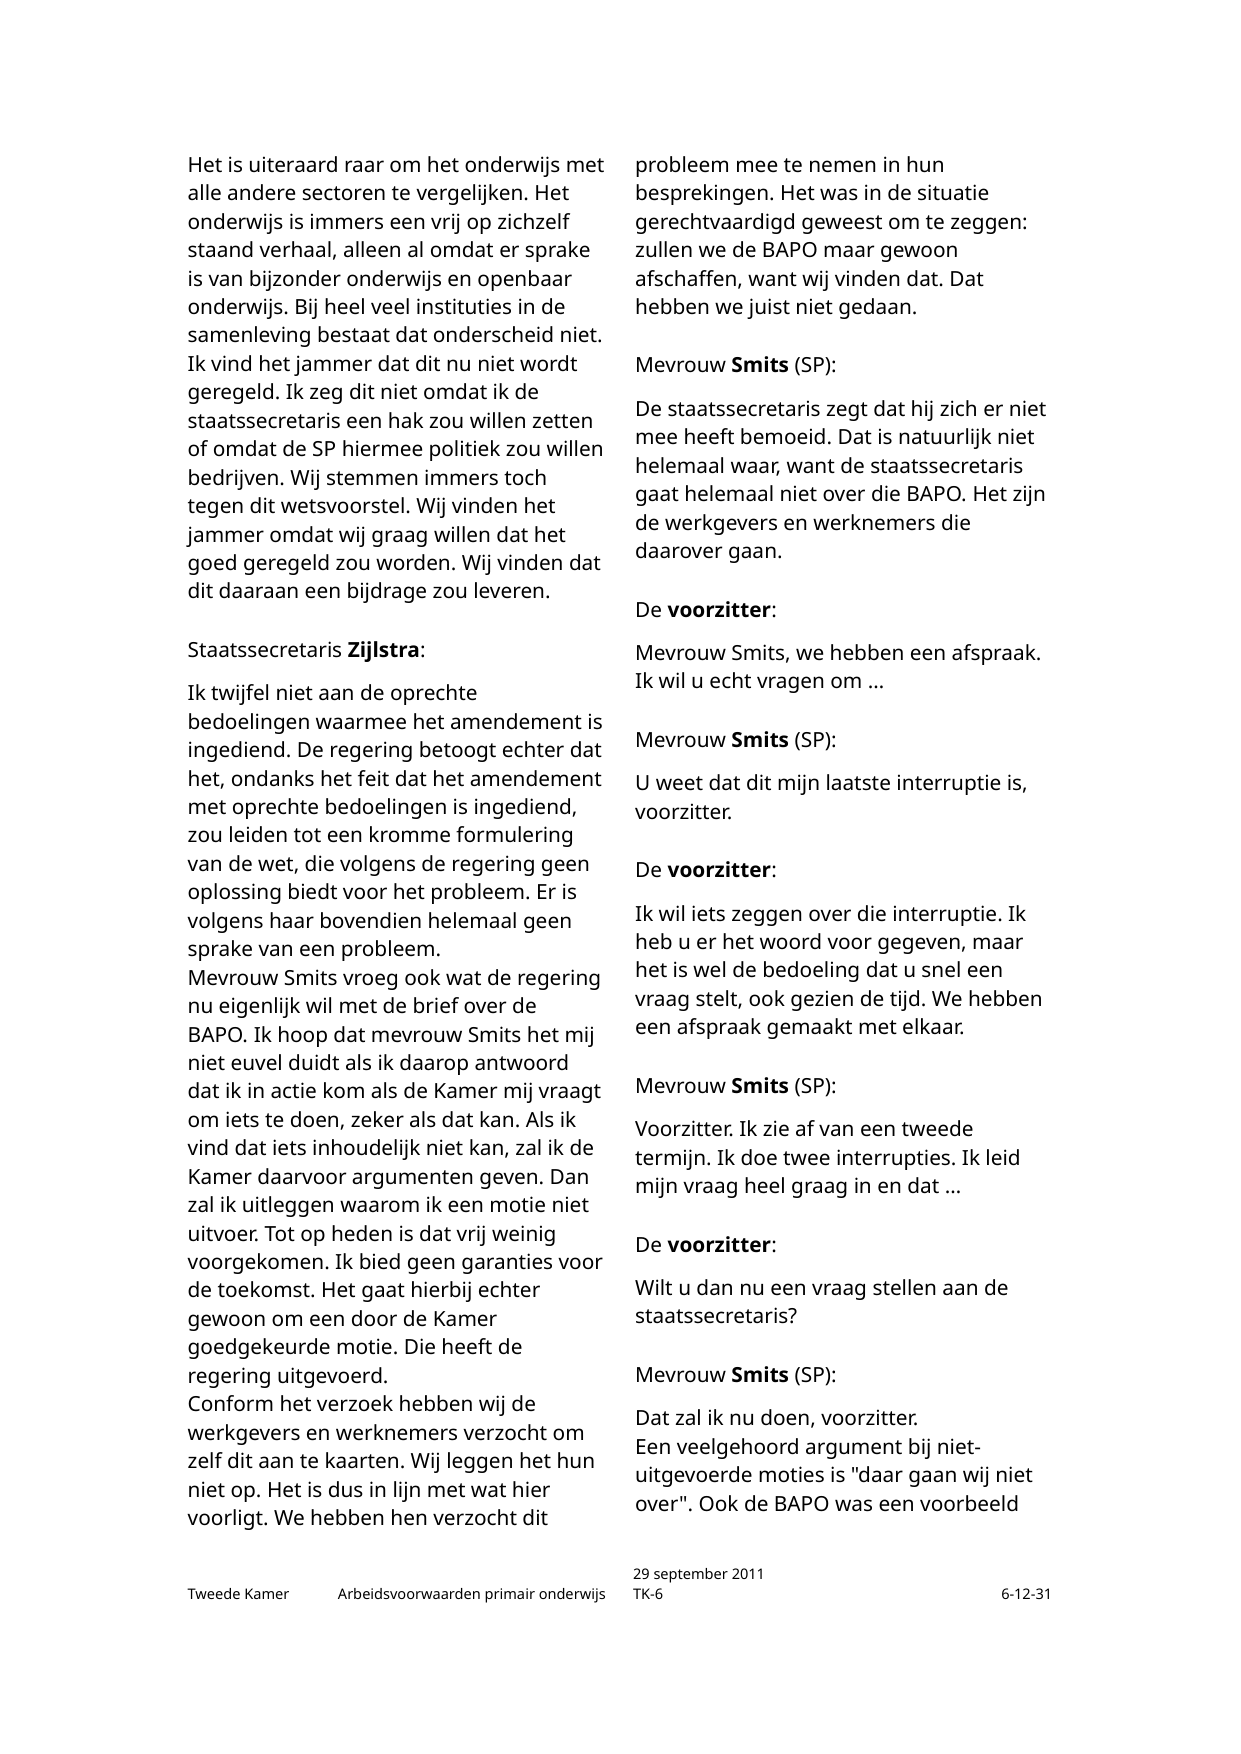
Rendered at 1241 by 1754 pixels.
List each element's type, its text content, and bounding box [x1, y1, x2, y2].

text De staatssecretaris zegt dat hij zich er niet mee heeft bemoeid. Dat is natuurlijk niet helemaal waar, want de staatssecretaris gaat helemaal niet over die BAPO. Het zijn de werkgevers en werknemers die daarover gaan. [635, 394, 1053, 565]
text Mevrouw Smits (SP): [635, 1360, 1053, 1388]
text Mevrouw Smits, we hebben een afspraak. Ik wil u echt vragen om … [635, 638, 1053, 695]
text Conform het verzoek hebben wij de werkgevers en werknemers verzocht om zelf dit aan te kaarten. Wij leggen het hun niet op. Het is dus in lijn met wat hier voorligt. We hebben hen verzocht dit [187, 1389, 605, 1532]
text probleem mee te nemen in hun besprekingen. Het was in de situatie gerechtvaardigd geweest om te zeggen: zullen we de BAPO maar gewoon afschaffen, want wij vinden dat. Dat hebben we juist niet gedaan. [635, 150, 1053, 321]
text Voorzitter. Ik zie af van een tweede termijn. Ik doe twee interrupties. Ik leid mijn vraag heel graag in en dat … [635, 1114, 1053, 1200]
text Mevrouw Smits (SP): [635, 725, 1053, 753]
text Wilt u dan nu een vraag stellen aan de staatssecretaris? [635, 1273, 1053, 1330]
text Mevrouw Smits vroeg ook wat de regering nu eigenlijk wil met de brief over de BAPO. Ik hoop dat mevrouw Smits het mij niet euvel duidt als ik daarop antwoord dat ik in actie kom als de Kamer mij vraagt om iets te doen, zeker als dat kan. Als ik vind dat iets inhoudelijk niet kan, zal ik de Kamer daarvoor argumenten geven. Dan zal ik uitleggen waarom ik een motie niet uitvoer. Tot op heden is dat vrij weinig voorgekomen. Ik bied geen garanties voor de toekomst. Het gaat hierbij echter gewoon om een door de Kamer goedgekeurde motie. Die heeft de regering uitgevoerd. [187, 963, 605, 1389]
text Een veelgehoord argument bij niet-uitgevoerde moties is "daar gaan wij niet over". Ook de BAPO was een voorbeeld [635, 1432, 1053, 1517]
text De voorzitter: [635, 1230, 1053, 1258]
text Ik twijfel niet aan de oprechte bedoelingen waarmee het amendement is ingediend. De regering betoogt echter dat het, ondanks het feit dat het amendement met oprechte bedoelingen is ingediend, zou leiden tot een kromme formulering van de wet, die volgens de regering geen oplossing biedt voor het probleem. Er is volgens haar bovendien helemaal geen sprake van een probleem. [187, 678, 605, 963]
text Mevrouw Smits (SP): [635, 351, 1053, 379]
text Het is uiteraard raar om het onderwijs met alle andere sectoren te vergelijken. Het onderwijs is immers een vrij op zichzelf staand verhaal, alleen al omdat er sprake is van bijzonder onderwijs en openbaar onderwijs. Bij heel veel instituties in de samenleving bestaat dat onderscheid niet. Ik vind het jammer dat dit nu niet wordt geregeld. Ik zeg dit niet omdat ik de staatssecretaris een hak zou willen zetten of omdat de SP hiermee politiek zou willen bedrijven. Wij stemmen immers toch tegen dit wetsvoorstel. Wij vinden het jammer omdat wij graag willen dat het goed geregeld zou worden. Wij vinden dat dit daaraan een bijdrage zou leveren. [187, 150, 605, 605]
text De voorzitter: [635, 855, 1053, 884]
text De voorzitter: [635, 595, 1053, 623]
text U weet dat dit mijn laatste interruptie is, voorzitter. [635, 768, 1053, 825]
text Dat zal ik nu doen, voorzitter. [635, 1403, 1053, 1432]
text Staatssecretaris Zijlstra: [187, 635, 605, 663]
text Ik wil iets zeggen over die interruptie. Ik heb u er het woord voor gegeven, maar het is wel de bedoeling dat u snel een vraag stelt, ook gezien de tijd. We hebben een afspraak gemaakt met elkaar. [635, 899, 1053, 1041]
text Mevrouw Smits (SP): [635, 1071, 1053, 1099]
